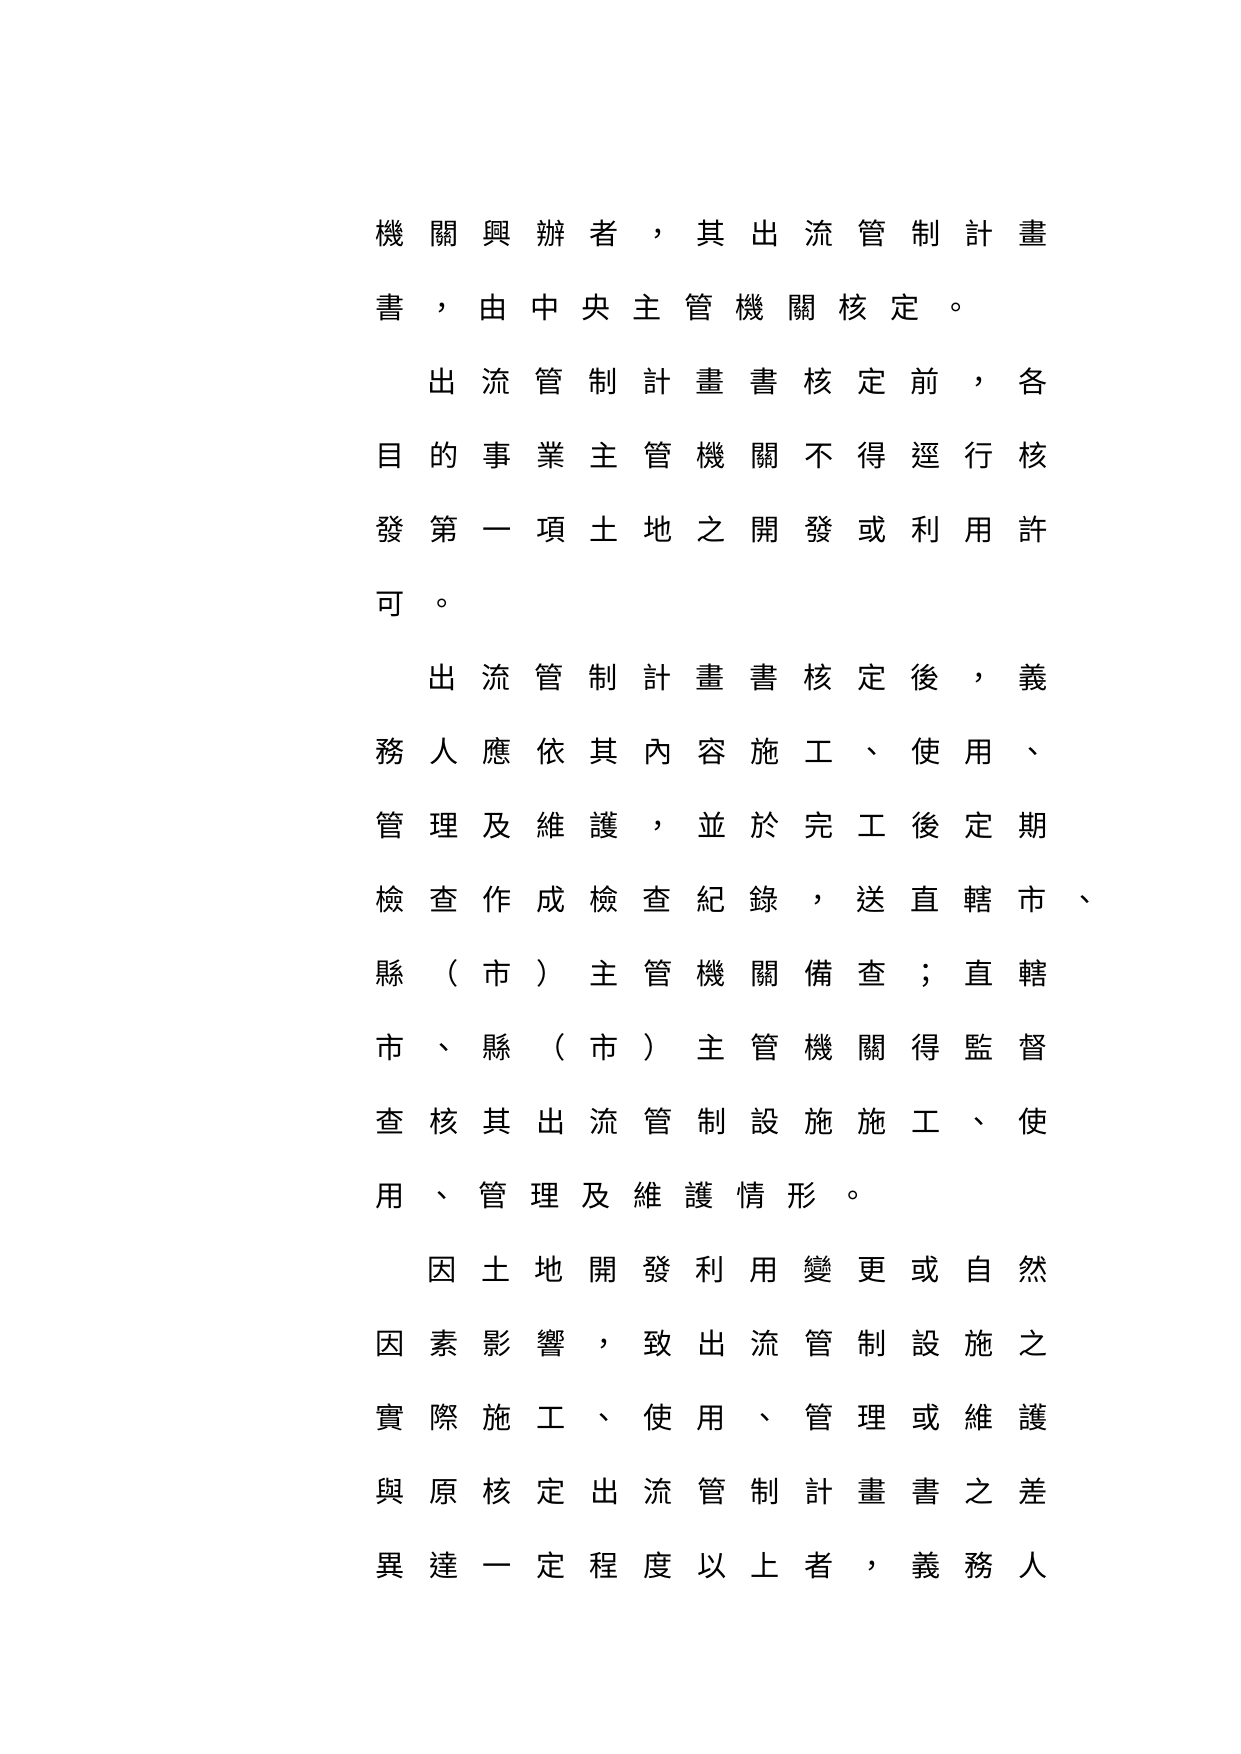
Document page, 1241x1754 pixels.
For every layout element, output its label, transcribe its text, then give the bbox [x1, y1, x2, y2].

text 機關興辦者，其出流管制計畫書，由中央主管機關核定。 [361, 195, 1070, 343]
text 出流管制計畫書核定後，義務人應依其內容施工、使用、管理及維護，並於完工後定期檢查作成檢查紀錄，送直轄市、縣（市）主管機關備查；直轄市、縣（市）主管機關得監督查核其出流管制設施施工、使用、管理及維護情形。 [362, 639, 1070, 1230]
text 出流管制計畫書核定前，各目的事業主管機關不得逕行核發第一項土地之開發或利用許可。 [362, 343, 1070, 639]
text 因土地開發利用變更或自然因素影響，致出流管制設施之實際施工、使用、管理或維護與原核定出流管制計畫書之差異達一定程度以上者，義務人 [361, 1230, 1070, 1600]
